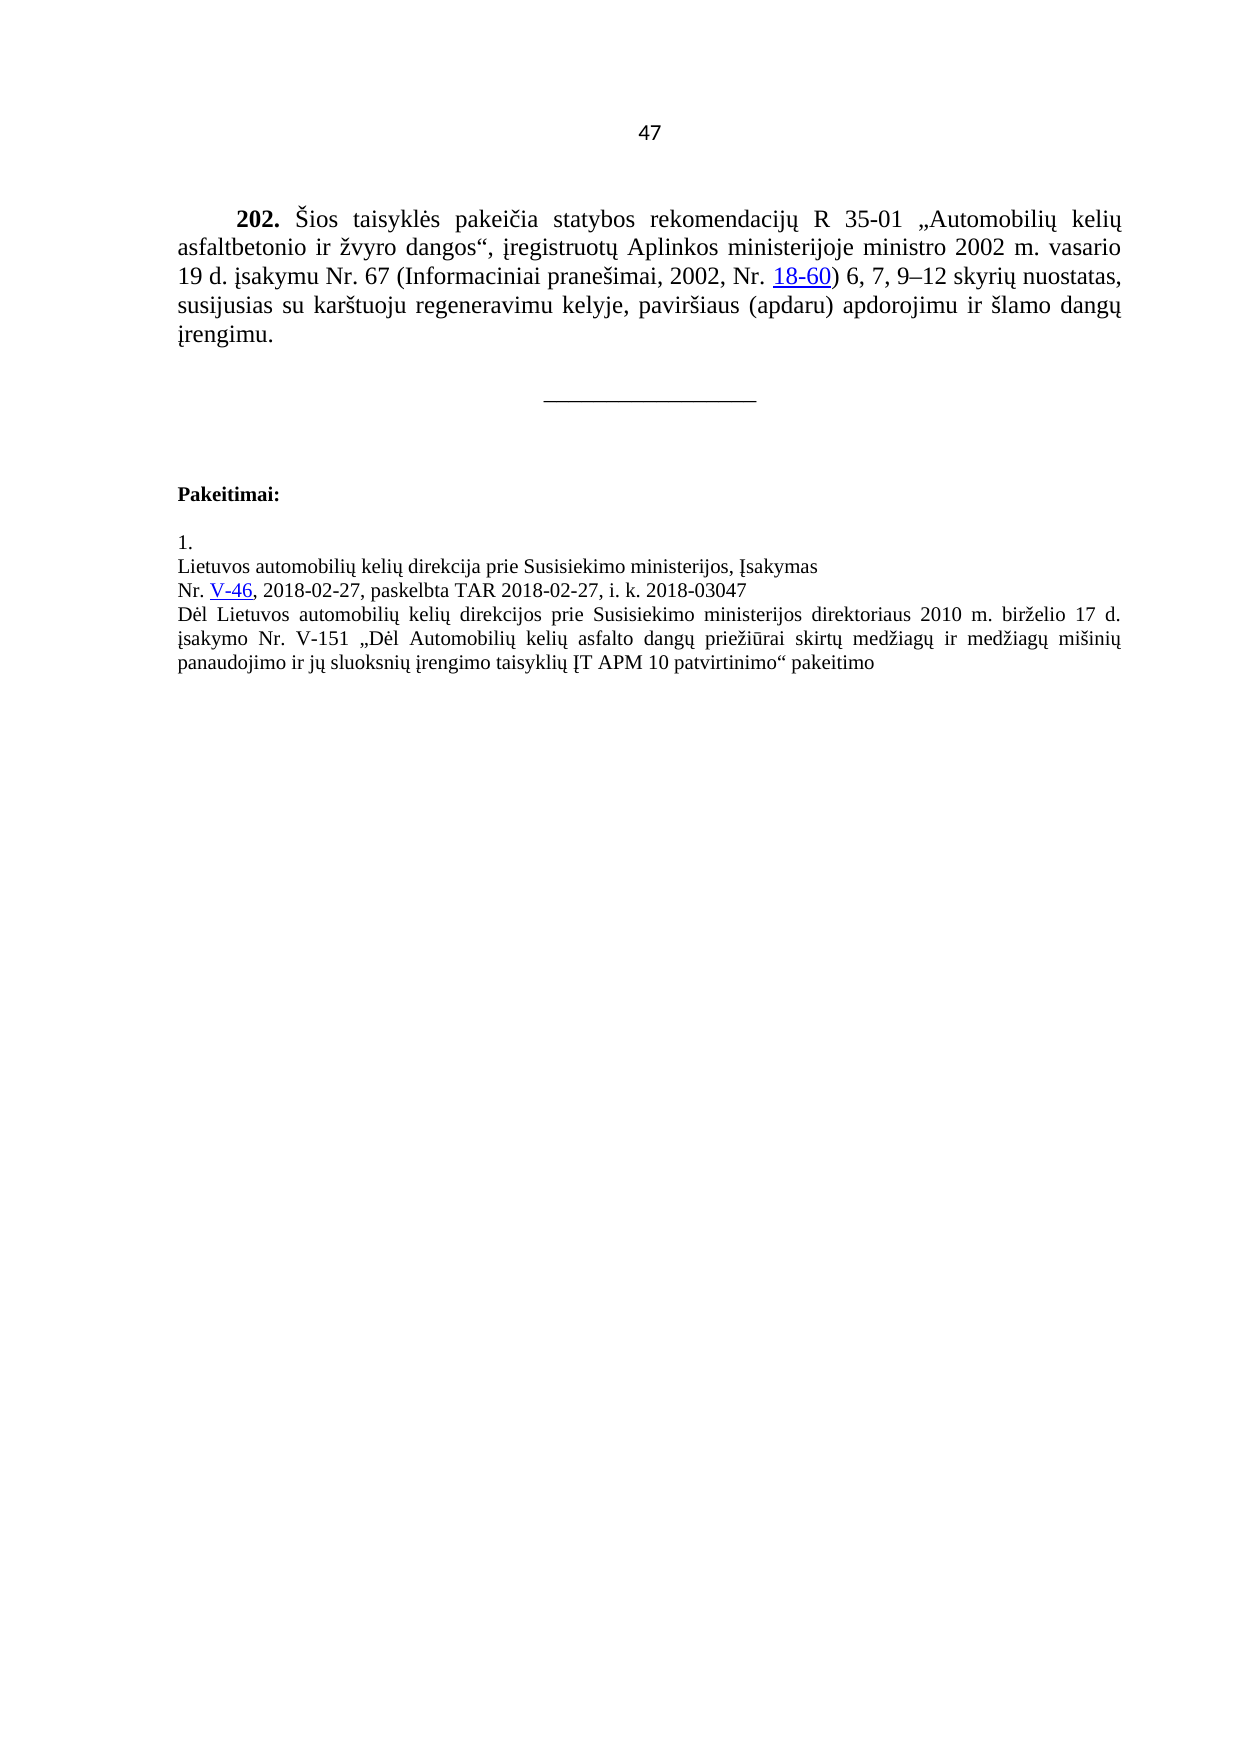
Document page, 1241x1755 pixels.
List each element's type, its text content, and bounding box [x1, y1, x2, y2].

text _________________ [177, 376, 1122, 405]
text Pakeitimai: [177, 482, 1122, 506]
text 1. [177, 530, 1122, 554]
text Dėl Lietuvos automobilių kelių direkcijos prie Susisiekimo ministerijos direktoriaus 2010 m. birželio 17 d. įsakymo Nr. V-151 „Dėl Automobilių kelių asfalto dangų priežiūrai skirtų medžiagų ir medžiagų mišinių panaudojimo ir jų sluoksnių įrengimo taisyklių ĮT APM 10 patvirtinimo“ pakeitimo [177, 602, 1122, 674]
text Lietuvos automobilių kelių direkcija prie Susisiekimo ministerijos, Įsakymas [177, 554, 1122, 578]
text Nr. V-46, 2018-02-27, paskelbta TAR 2018-02-27, i. k. 2018-03047 [177, 578, 1122, 602]
text 202. Šios taisyklės pakeičia statybos rekomendacijų R 35-01 „Automobilių kelių asfaltbetonio ir žvyro dangos“, įregistruotų Aplinkos ministerijoje ministro 2002 m. vasario 19 d. įsakymu Nr. 67 (Informaciniai pranešimai, 2002, Nr. 18-60) 6, 7, 9–12 skyrių nuostatas, susijusias su karštuoju regeneravimu kelyje, paviršiaus (apdaru) apdorojimu ir šlamo dangų įrengimu. [177, 204, 1122, 347]
